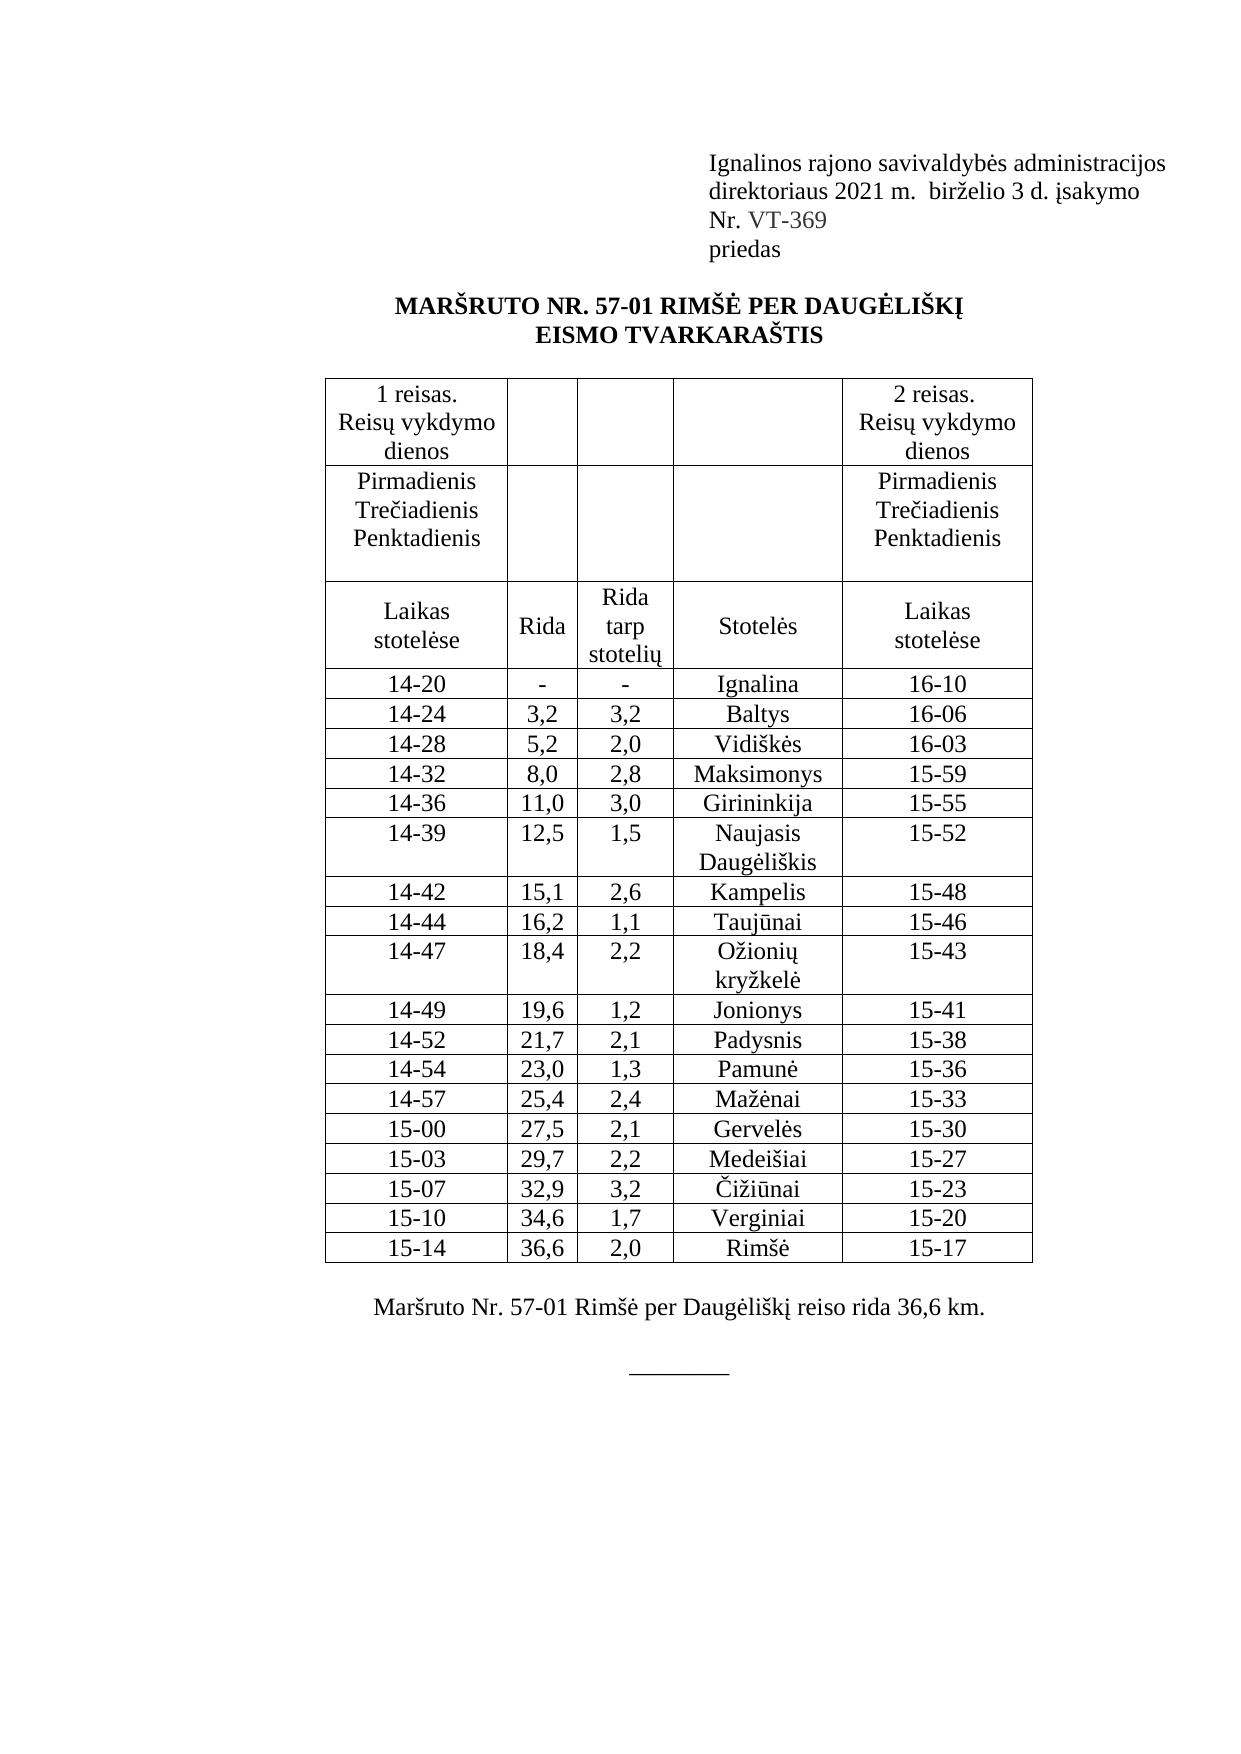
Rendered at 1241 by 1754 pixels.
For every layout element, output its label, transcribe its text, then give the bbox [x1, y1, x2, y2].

table_cell Ožionių kryžkelė [674, 936, 842, 994]
table_header [674, 379, 842, 465]
table_cell Čižiūnai [674, 1174, 842, 1202]
table_cell 16,2 [508, 907, 577, 935]
table_cell [674, 466, 842, 581]
table_cell 16-03 [843, 729, 1032, 758]
table_cell 15-46 [843, 907, 1032, 935]
table_cell Medeišiai [674, 1144, 842, 1173]
table_cell [578, 466, 673, 581]
table_cell 15-30 [843, 1114, 1032, 1143]
table_cell 15-43 [843, 936, 1032, 994]
table_cell 15-41 [843, 995, 1032, 1024]
table_cell Pamunė [674, 1055, 842, 1083]
table_cell Jonionys [674, 995, 842, 1024]
table_cell 2,1 [578, 1025, 673, 1053]
table_cell 15-14 [326, 1233, 507, 1262]
table_cell 14-49 [326, 995, 507, 1024]
table_cell 27,5 [508, 1114, 577, 1143]
table_cell Maksimonys [674, 759, 842, 787]
table_cell Taujūnai [674, 907, 842, 935]
table_cell 15-59 [843, 759, 1032, 787]
table_cell Baltys [674, 699, 842, 728]
table_header 1 reisas. Reisų vykdymo dienos [326, 379, 507, 465]
table_cell 2,6 [578, 877, 673, 906]
text ________ [177, 1349, 1181, 1378]
table_cell Vidiškės [674, 729, 842, 758]
table_cell 15-27 [843, 1144, 1032, 1173]
table_cell 14-57 [326, 1084, 507, 1113]
table_cell 1,5 [578, 818, 673, 876]
table_cell 14-44 [326, 907, 507, 935]
table_cell 14-39 [326, 818, 507, 876]
table_cell Girininkija [674, 789, 842, 817]
table_cell 15-07 [326, 1174, 507, 1202]
table_cell 11,0 [508, 789, 577, 817]
table_cell 14-54 [326, 1055, 507, 1083]
table_cell 14-47 [326, 936, 507, 994]
table_cell 16-10 [843, 669, 1032, 698]
table_cell [508, 466, 577, 581]
table_cell - [508, 669, 577, 698]
table_cell - [578, 669, 673, 698]
table_header [578, 379, 673, 465]
table_cell 3,2 [578, 1174, 673, 1202]
table_cell 12,5 [508, 818, 577, 876]
table_cell 1,3 [578, 1055, 673, 1083]
table_cell 14-24 [326, 699, 507, 728]
text priedas [709, 234, 1181, 263]
table_cell 29,7 [508, 1144, 577, 1173]
table_cell 15-48 [843, 877, 1032, 906]
table_cell Naujasis Daugėliškis [674, 818, 842, 876]
table_cell 14-52 [326, 1025, 507, 1053]
table_cell 3,0 [578, 789, 673, 817]
text Maršruto Nr. 57-01 RIMŠĖ PER DAUGĖLIŠKĮ [177, 291, 1181, 320]
text Nr. VT-369 [709, 205, 1181, 234]
table_cell Stotelės [674, 582, 842, 668]
table_cell Mažėnai [674, 1084, 842, 1113]
table_cell 2,4 [578, 1084, 673, 1113]
table_cell 1,1 [578, 907, 673, 935]
table_cell Ignalina [674, 669, 842, 698]
table_cell 36,6 [508, 1233, 577, 1262]
table_cell 14-20 [326, 669, 507, 698]
table_cell 2,8 [578, 759, 673, 787]
table_cell 14-28 [326, 729, 507, 758]
table_cell 34,6 [508, 1204, 577, 1232]
table_cell 18,4 [508, 936, 577, 994]
table_cell 19,6 [508, 995, 577, 1024]
table_cell 8,0 [508, 759, 577, 787]
table_cell 15-00 [326, 1114, 507, 1143]
table_cell 2,2 [578, 936, 673, 994]
table_cell Rimšė [674, 1233, 842, 1262]
text EISMO TVARKARAŠTIS [177, 320, 1181, 349]
table_cell 15,1 [508, 877, 577, 906]
table_cell 25,4 [508, 1084, 577, 1113]
text direktoriaus 2021 m. birželio 3 d. įsakymo [709, 176, 1181, 205]
table_cell 14-36 [326, 789, 507, 817]
table_header 2 reisas. Reisų vykdymo dienos [843, 379, 1032, 465]
table_cell 32,9 [508, 1174, 577, 1202]
table_cell 14-42 [326, 877, 507, 906]
table_cell 15-10 [326, 1204, 507, 1232]
table_cell 5,2 [508, 729, 577, 758]
table_cell 15-20 [843, 1204, 1032, 1232]
table_cell 15-17 [843, 1233, 1032, 1262]
table_cell Laikas stotelėse [843, 582, 1032, 668]
table_cell 2,2 [578, 1144, 673, 1173]
table_cell 2,1 [578, 1114, 673, 1143]
table_cell 14-32 [326, 759, 507, 787]
table_cell 3,2 [578, 699, 673, 728]
table_cell Laikas stotelėse [326, 582, 507, 668]
table_cell 3,2 [508, 699, 577, 728]
table_cell 2,0 [578, 729, 673, 758]
text Ignalinos rajono savivaldybės administracijos [709, 148, 1181, 176]
table_cell 16-06 [843, 699, 1032, 728]
table_cell 23,0 [508, 1055, 577, 1083]
table_cell 15-55 [843, 789, 1032, 817]
table_cell Pirmadienis Trečiadienis Penktadienis [843, 466, 1032, 581]
text Maršruto Nr. 57-01 Rimšė per Daugėliškį reiso rida 36,6 km. [177, 1292, 1181, 1321]
table_cell Verginiai [674, 1204, 842, 1232]
table_cell Padysnis [674, 1025, 842, 1053]
table_cell 15-52 [843, 818, 1032, 876]
table_cell 15-03 [326, 1144, 507, 1173]
table_cell Kampelis [674, 877, 842, 906]
table_cell 2,0 [578, 1233, 673, 1262]
table_cell 15-23 [843, 1174, 1032, 1202]
table_cell Pirmadienis Trečiadienis Penktadienis [326, 466, 507, 581]
table_cell 15-36 [843, 1055, 1032, 1083]
table_cell 15-33 [843, 1084, 1032, 1113]
table_header [508, 379, 577, 465]
table_cell Gervelės [674, 1114, 842, 1143]
table_cell 15-38 [843, 1025, 1032, 1053]
table_cell Rida [508, 582, 577, 668]
table_cell Rida tarp stotelių [578, 582, 673, 668]
table_cell 1,7 [578, 1204, 673, 1232]
table_cell 1,2 [578, 995, 673, 1024]
table_cell 21,7 [508, 1025, 577, 1053]
